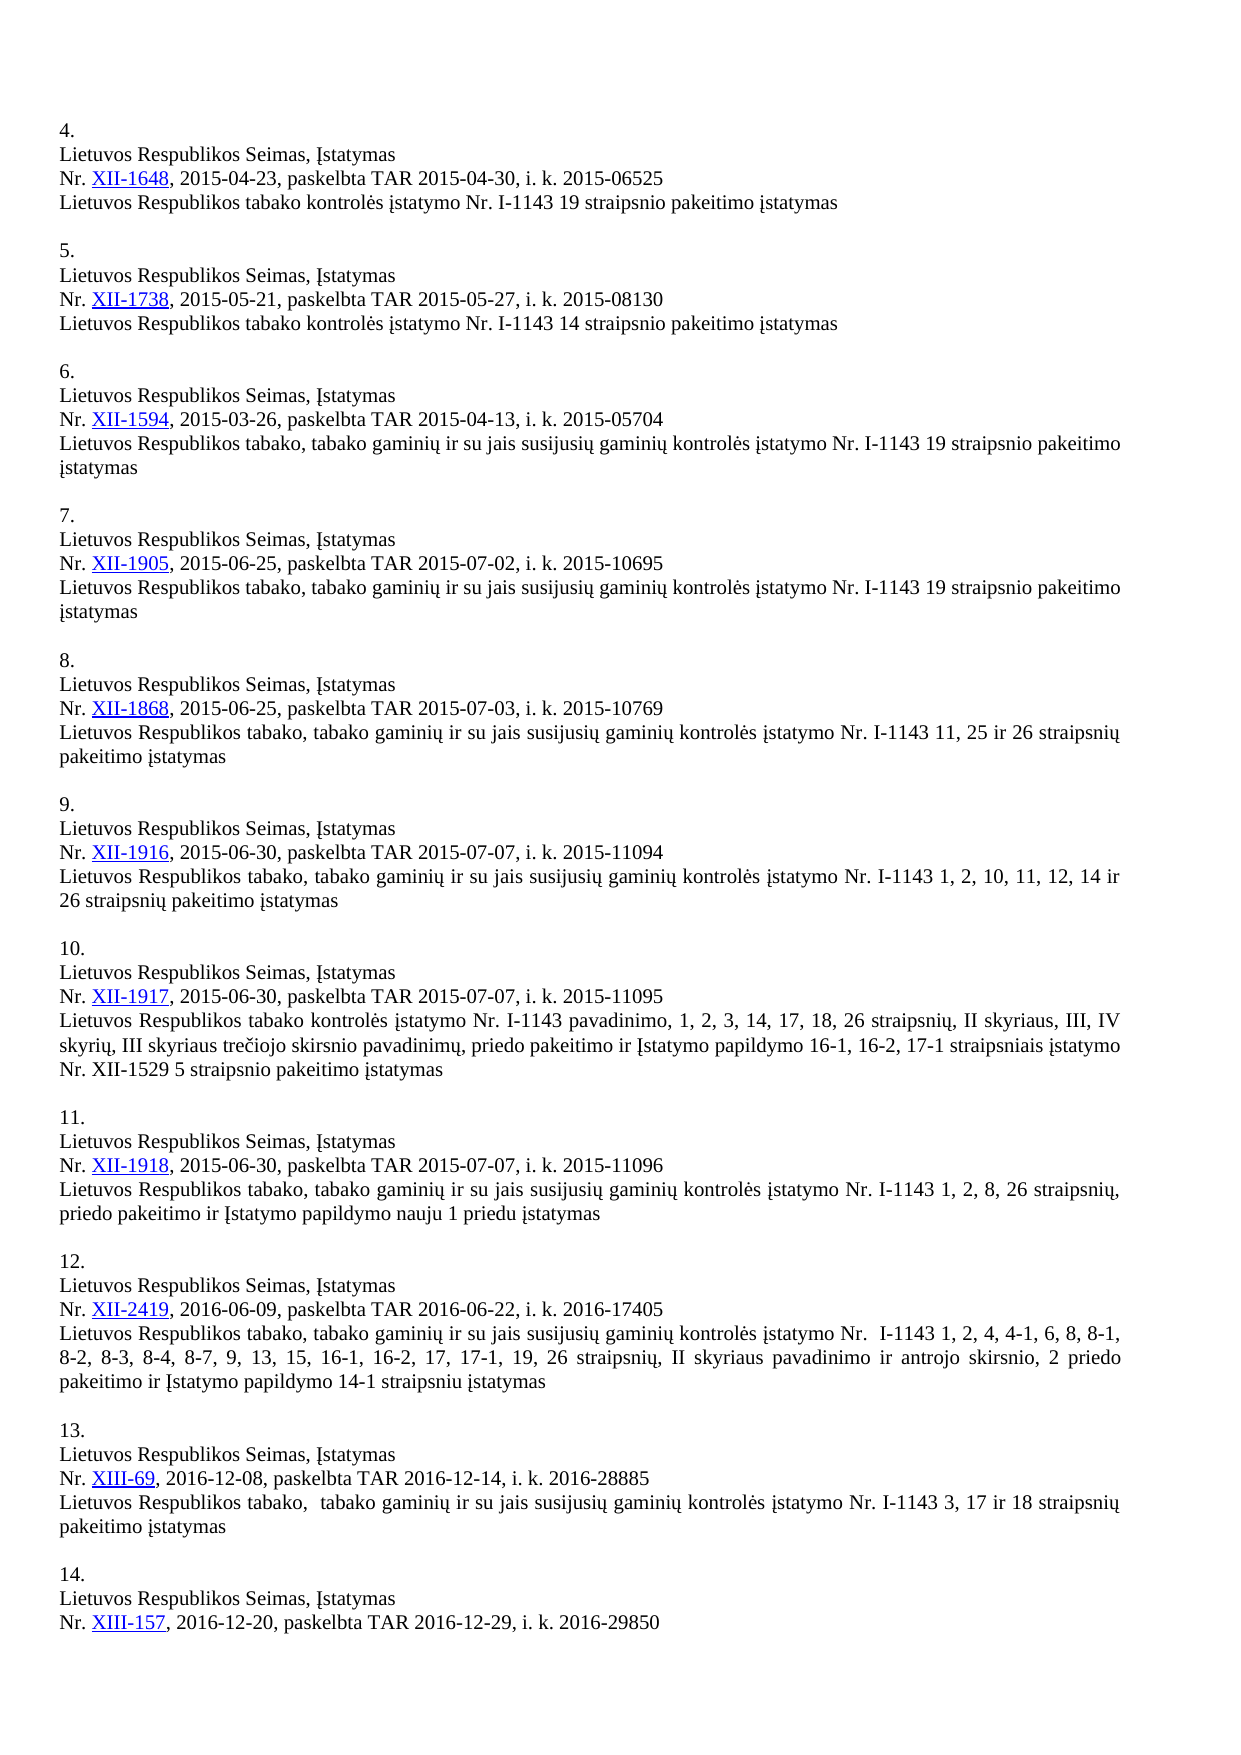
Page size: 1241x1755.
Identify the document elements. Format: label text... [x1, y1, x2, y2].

text 7. [59, 503, 1122, 527]
text Lietuvos Respublikos tabako kontrolės įstatymo Nr. I-1143 14 straipsnio pakeitimo įstatymas [59, 311, 1122, 335]
text 12. [59, 1249, 1122, 1273]
text 14. [59, 1562, 1122, 1586]
text Nr. XII-1917, 2015-06-30, paskelbta TAR 2015-07-07, i. k. 2015-11095 [59, 984, 1122, 1008]
text 9. [59, 792, 1122, 816]
text Lietuvos Respublikos tabako kontrolės įstatymo Nr. I-1143 pavadinimo, 1, 2, 3, 14, 17, 18, 26 straipsnių, II skyriaus, III, IV skyrių, III skyriaus trečiojo skirsnio pavadinimų, priedo pakeitimo ir Įstatymo papildymo 16-1, 16-2, 17-1 straipsniais įstatymo Nr. XII-1529 5 straipsnio pakeitimo įstatymas [59, 1008, 1122, 1081]
text Nr. XII-1594, 2015-03-26, paskelbta TAR 2015-04-13, i. k. 2015-05704 [59, 407, 1122, 431]
text 13. [59, 1417, 1122, 1442]
text Nr. XIII-69, 2016-12-08, paskelbta TAR 2016-12-14, i. k. 2016-28885 [59, 1466, 1122, 1490]
text Lietuvos Respublikos Seimas, Įstatymas [59, 142, 1122, 166]
text Nr. XII-1916, 2015-06-30, paskelbta TAR 2015-07-07, i. k. 2015-11094 [59, 840, 1122, 864]
text Lietuvos Respublikos tabako, tabako gaminių ir su jais susijusių gaminių kontrolės įstatymo Nr. I-1143 11, 25 ir 26 straipsnių pakeitimo įstatymas [59, 720, 1122, 768]
text Nr. XII-1868, 2015-06-25, paskelbta TAR 2015-07-03, i. k. 2015-10769 [59, 696, 1122, 720]
text 11. [59, 1105, 1122, 1129]
text Nr. XII-1905, 2015-06-25, paskelbta TAR 2015-07-02, i. k. 2015-10695 [59, 551, 1122, 575]
text Lietuvos Respublikos Seimas, Įstatymas [59, 262, 1122, 287]
text Lietuvos Respublikos Seimas, Įstatymas [59, 816, 1122, 840]
text Nr. XII-1648, 2015-04-23, paskelbta TAR 2015-04-30, i. k. 2015-06525 [59, 166, 1122, 190]
text Lietuvos Respublikos Seimas, Įstatymas [59, 383, 1122, 407]
text Lietuvos Respublikos tabako, tabako gaminių ir su jais susijusių gaminių kontrolės įstatymo Nr. I-1143 1, 2, 8, 26 straipsnių, priedo pakeitimo ir Įstatymo papildymo nauju 1 priedu įstatymas [59, 1177, 1122, 1225]
text Lietuvos Respublikos Seimas, Įstatymas [59, 527, 1122, 551]
text Nr. XIII-157, 2016-12-20, paskelbta TAR 2016-12-29, i. k. 2016-29850 [59, 1610, 1122, 1634]
text 8. [59, 647, 1122, 672]
text Lietuvos Respublikos Seimas, Įstatymas [59, 1273, 1122, 1297]
text Lietuvos Respublikos tabako, tabako gaminių ir su jais susijusių gaminių kontrolės įstatymo Nr. I-1143 19 straipsnio pakeitimo įstatymas [59, 431, 1122, 479]
text Lietuvos Respublikos Seimas, Įstatymas [59, 672, 1122, 696]
text Lietuvos Respublikos Seimas, Įstatymas [59, 1586, 1122, 1610]
text 4. [59, 118, 1122, 142]
text Lietuvos Respublikos Seimas, Įstatymas [59, 1129, 1122, 1153]
text 6. [59, 359, 1122, 383]
text Nr. XII-2419, 2016-06-09, paskelbta TAR 2016-06-22, i. k. 2016-17405 [59, 1297, 1122, 1321]
text Nr. XII-1918, 2015-06-30, paskelbta TAR 2015-07-07, i. k. 2015-11096 [59, 1153, 1122, 1177]
text Lietuvos Respublikos tabako, tabako gaminių ir su jais susijusių gaminių kontrolės įstatymo Nr. I-1143 1, 2, 10, 11, 12, 14 ir 26 straipsnių pakeitimo įstatymas [59, 864, 1122, 912]
text Lietuvos Respublikos tabako, tabako gaminių ir su jais susijusių gaminių kontrolės įstatymo Nr. I-1143 1, 2, 4, 4-1, 6, 8, 8-1, 8-2, 8-3, 8-4, 8-7, 9, 13, 15, 16-1, 16-2, 17, 17-1, 19, 26 straipsnių, II skyriaus pavadinimo ir antrojo skirsnio, 2 priedo pakeitimo ir Įstatymo papildymo 14-1 straipsniu įstatymas [59, 1321, 1122, 1393]
text Lietuvos Respublikos tabako, tabako gaminių ir su jais susijusių gaminių kontrolės įstatymo Nr. I-1143 3, 17 ir 18 straipsnių pakeitimo įstatymas [59, 1490, 1122, 1538]
text Nr. XII-1738, 2015-05-21, paskelbta TAR 2015-05-27, i. k. 2015-08130 [59, 287, 1122, 311]
text 5. [59, 238, 1122, 262]
text 10. [59, 936, 1122, 960]
text Lietuvos Respublikos Seimas, Įstatymas [59, 960, 1122, 984]
text Lietuvos Respublikos Seimas, Įstatymas [59, 1442, 1122, 1466]
text Lietuvos Respublikos tabako kontrolės įstatymo Nr. I-1143 19 straipsnio pakeitimo įstatymas [59, 190, 1122, 214]
text Lietuvos Respublikos tabako, tabako gaminių ir su jais susijusių gaminių kontrolės įstatymo Nr. I-1143 19 straipsnio pakeitimo įstatymas [59, 575, 1122, 623]
